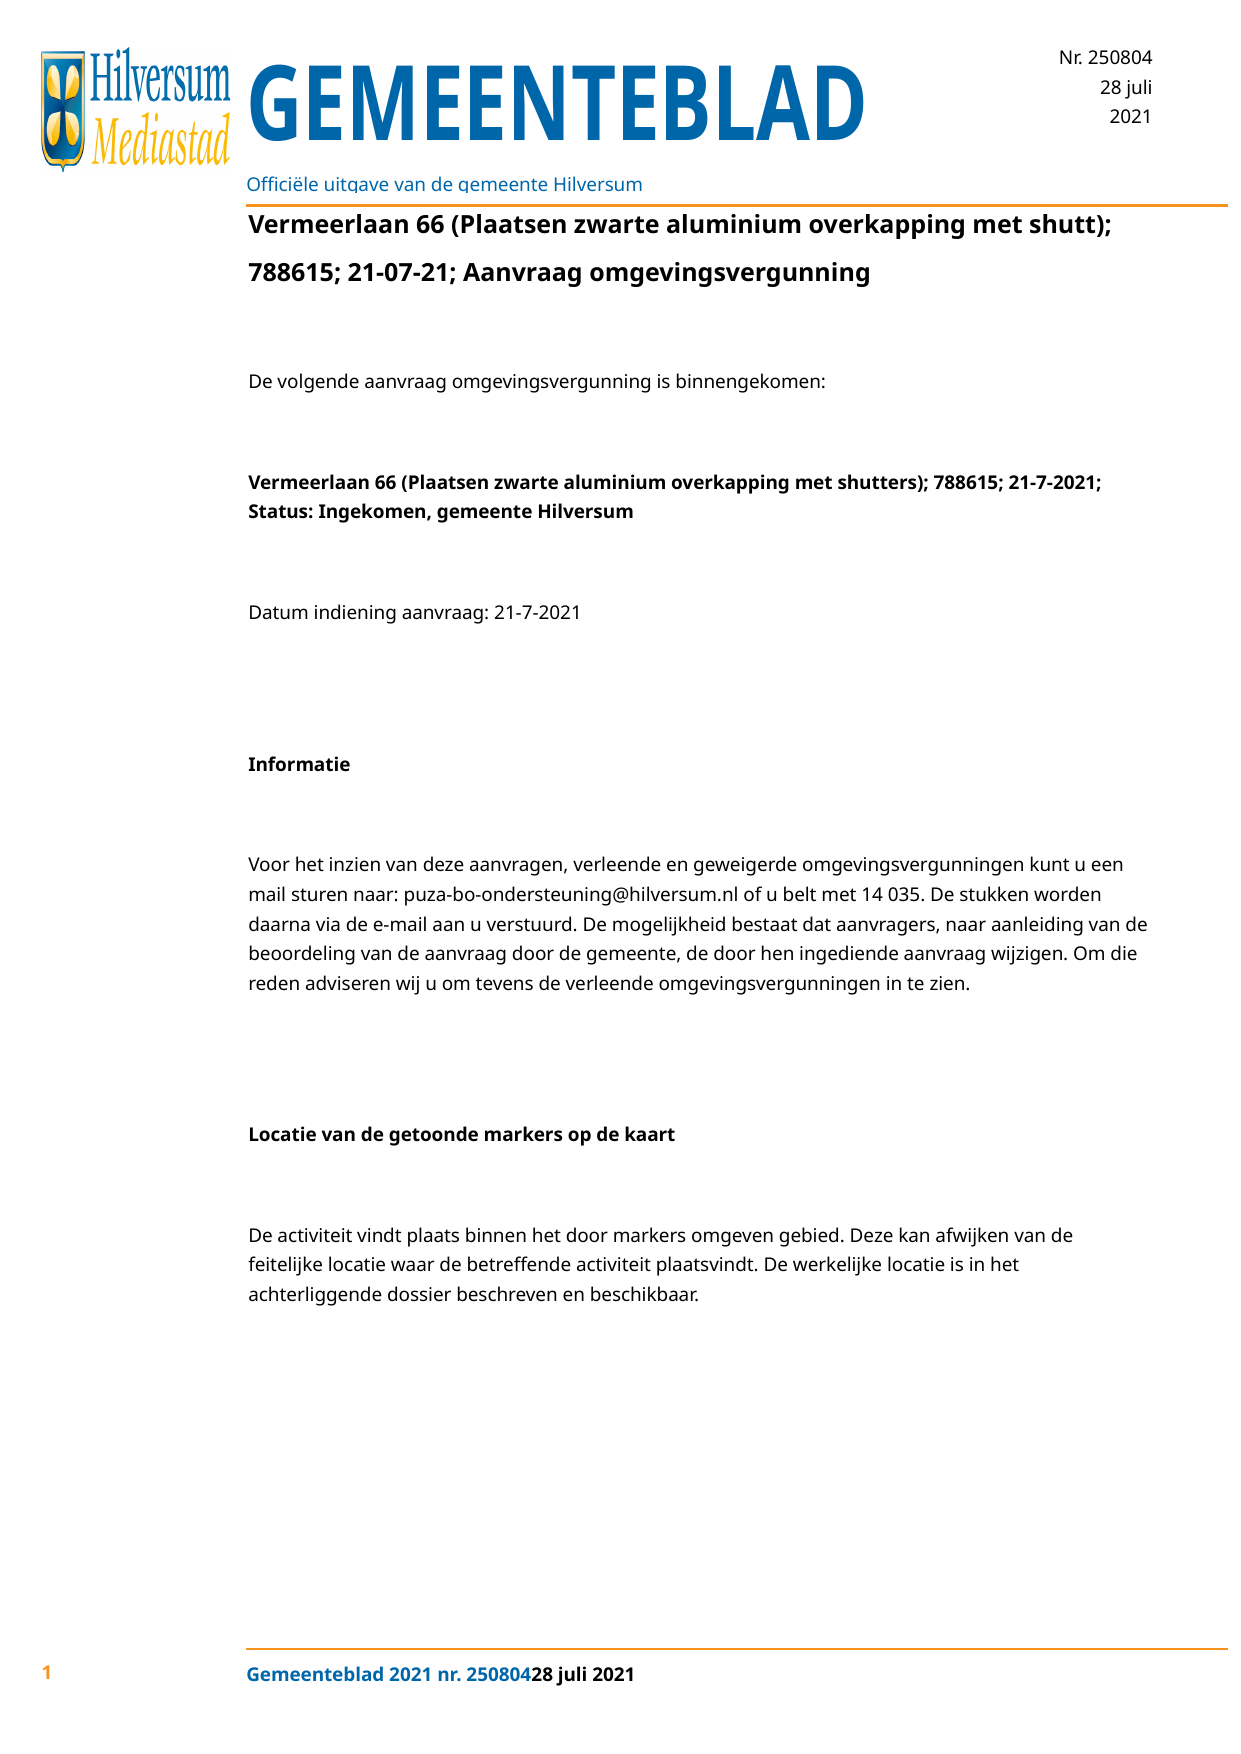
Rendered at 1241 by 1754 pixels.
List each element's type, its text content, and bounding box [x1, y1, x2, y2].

text Vermeerlaan 66 (Plaatsen zwarte aluminium overkapping met shutters); 788615; 21-7-2021; Status: Ingekomen, gemeente Hilversum [248, 469, 1152, 524]
picture [41, 47, 231, 172]
text De activiteit vindt plaats binnen het door markers omgeven gebied. Deze kan afwijken van de feitelijke locatie waar de betreffende activiteit plaatsvindt. De werkelijke locatie is in het achterliggende dossier beschreven en beschikbaar. [248, 1222, 1152, 1307]
text Datum indiening aanvraag: 21-7-2021 [248, 599, 1152, 625]
text Voor het inzien van deze aanvragen, verleende en geweigerde omgevingsvergunningen kunt u een mail sturen naar: puza-bo-ondersteuning@hilversum.nl of u belt met 14 035. De stukken worden daarna via de e-mail aan u verstuurd. De mogelijkheid bestaat dat aanvragers, naar aanleiding van de beoordeling van de aanvraag door de gemeente, de door hen ingediende aanvraag wijzigen. Om die reden adviseren wij u om tevens de verleende omgevingsvergunningen in te zien. [248, 852, 1152, 996]
text Informatie [248, 751, 1152, 777]
text De volgende aanvraag omgevingsvergunning is binnengekomen: [248, 368, 1152, 394]
text Vermeerlaan 66 (Plaatsen zwarte aluminium overkapping met shutt); 788615; 21-07-21; Aanvraag omgevingsvergunning [248, 207, 1152, 288]
text Locatie van de getoonde markers op de kaart [248, 1121, 1152, 1147]
